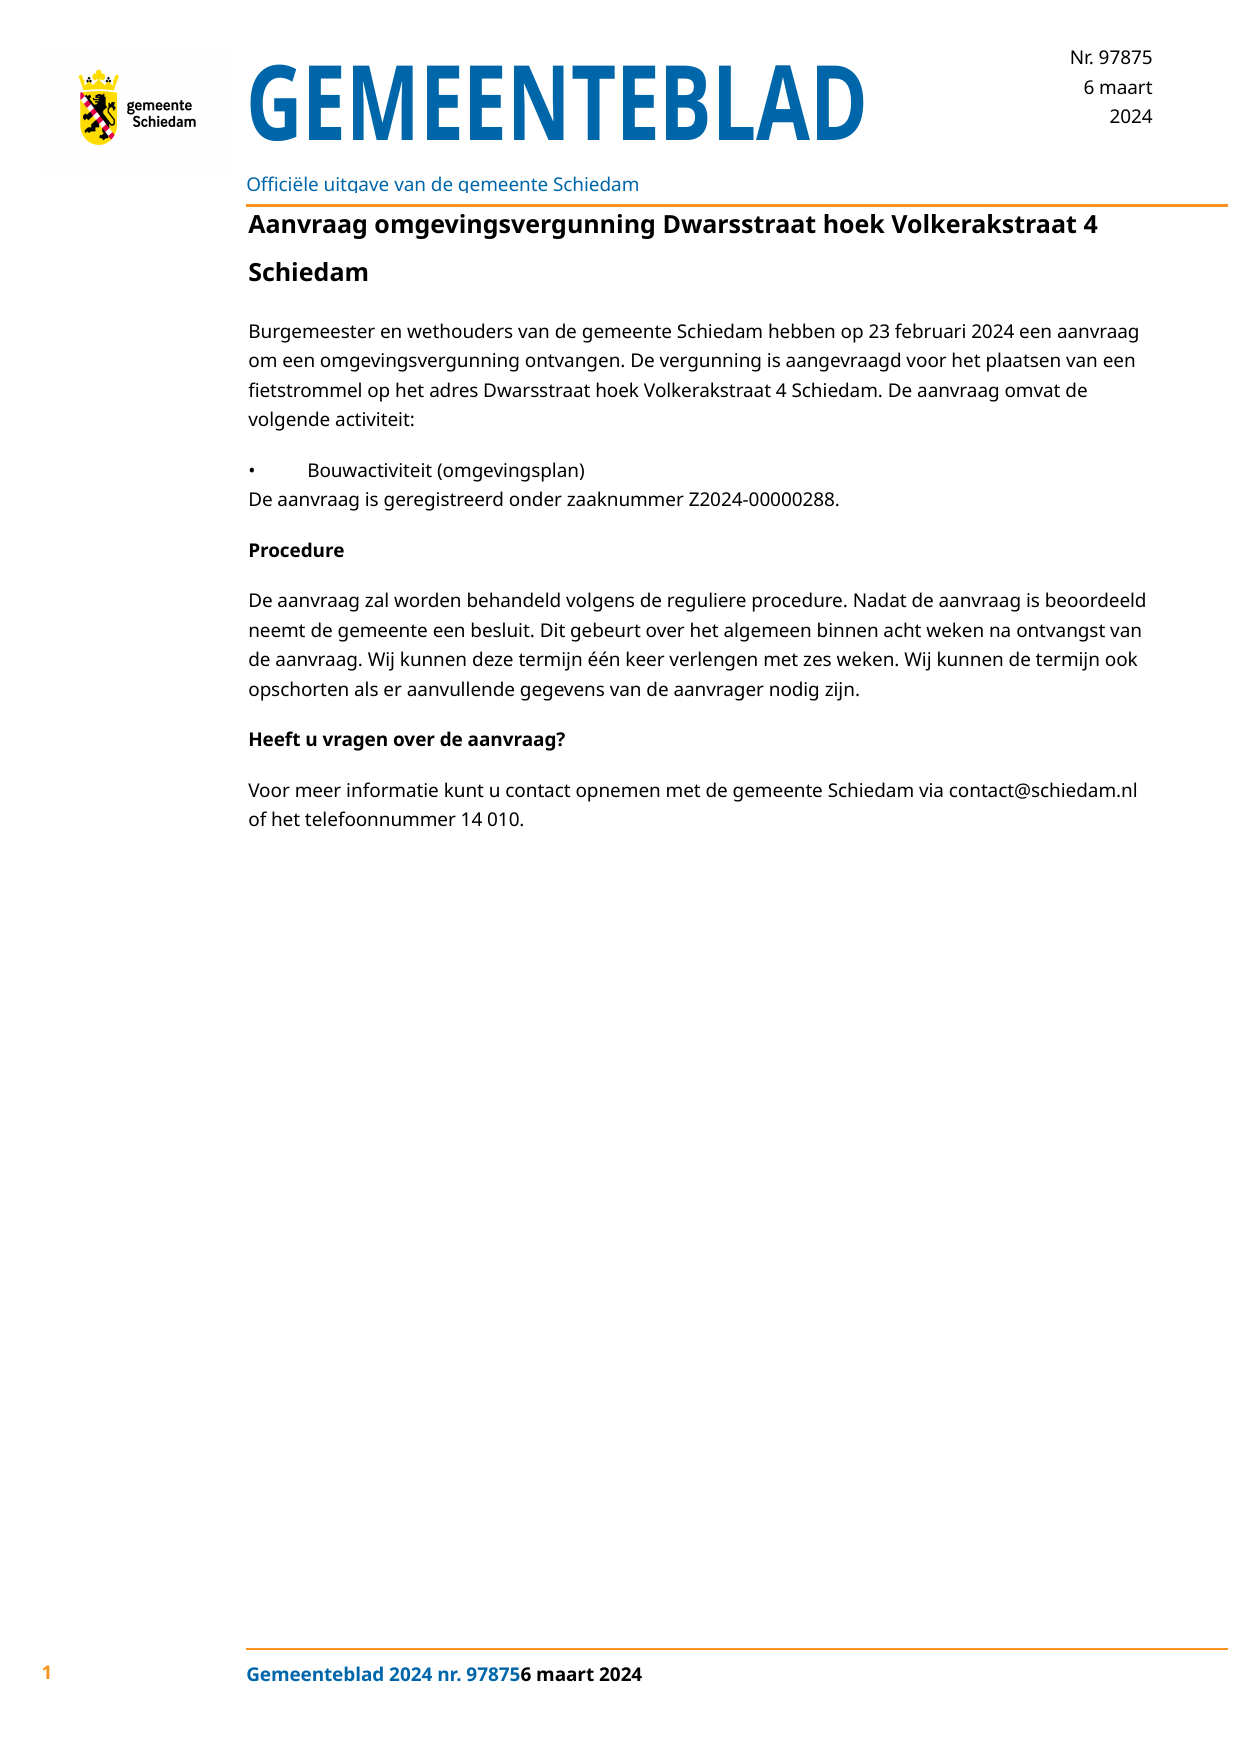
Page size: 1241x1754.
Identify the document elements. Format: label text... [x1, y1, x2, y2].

text De aanvraag zal worden behandeld volgens de reguliere procedure. Nadat de aanvraag is beoordeeld neemt de gemeente een besluit. Dit gebeurt over het algemeen binnen acht weken na ontvangst van de aanvraag. Wij kunnen deze termijn één keer verlengen met zes weken. Wij kunnen de termijn ook opschorten als er aanvullende gegevens van de aanvrager nodig zijn. [248, 587, 1152, 702]
text Procedure [248, 537, 1152, 563]
text De aanvraag is geregistreerd onder zaaknummer Z2024-00000288. [248, 487, 1152, 512]
text Aanvraag omgevingsvergunning Dwarsstraat hoek Volkerakstraat 4 Schiedam [248, 207, 1152, 288]
text Burgemeester en wethouders van de gemeente Schiedam hebben op 23 februari 2024 een aanvraag om een omgevingsvergunning ontvangen. De vergunning is aangevraagd voor het plaatsen van een fietstrommel op het adres Dwarsstraat hoek Volkerakstraat 4 Schiedam. De aanvraag omvat de volgende activiteit: [248, 318, 1152, 432]
text Heeft u vragen over de aanvraag? [248, 727, 1152, 752]
picture [41, 47, 231, 172]
list Bouwactiviteit (omgevingsplan) [248, 457, 1152, 483]
text Voor meer informatie kunt u contact opnemen met de gemeente Schiedam via contact@schiedam.nl of het telefoonnummer 14 010. [248, 777, 1152, 832]
